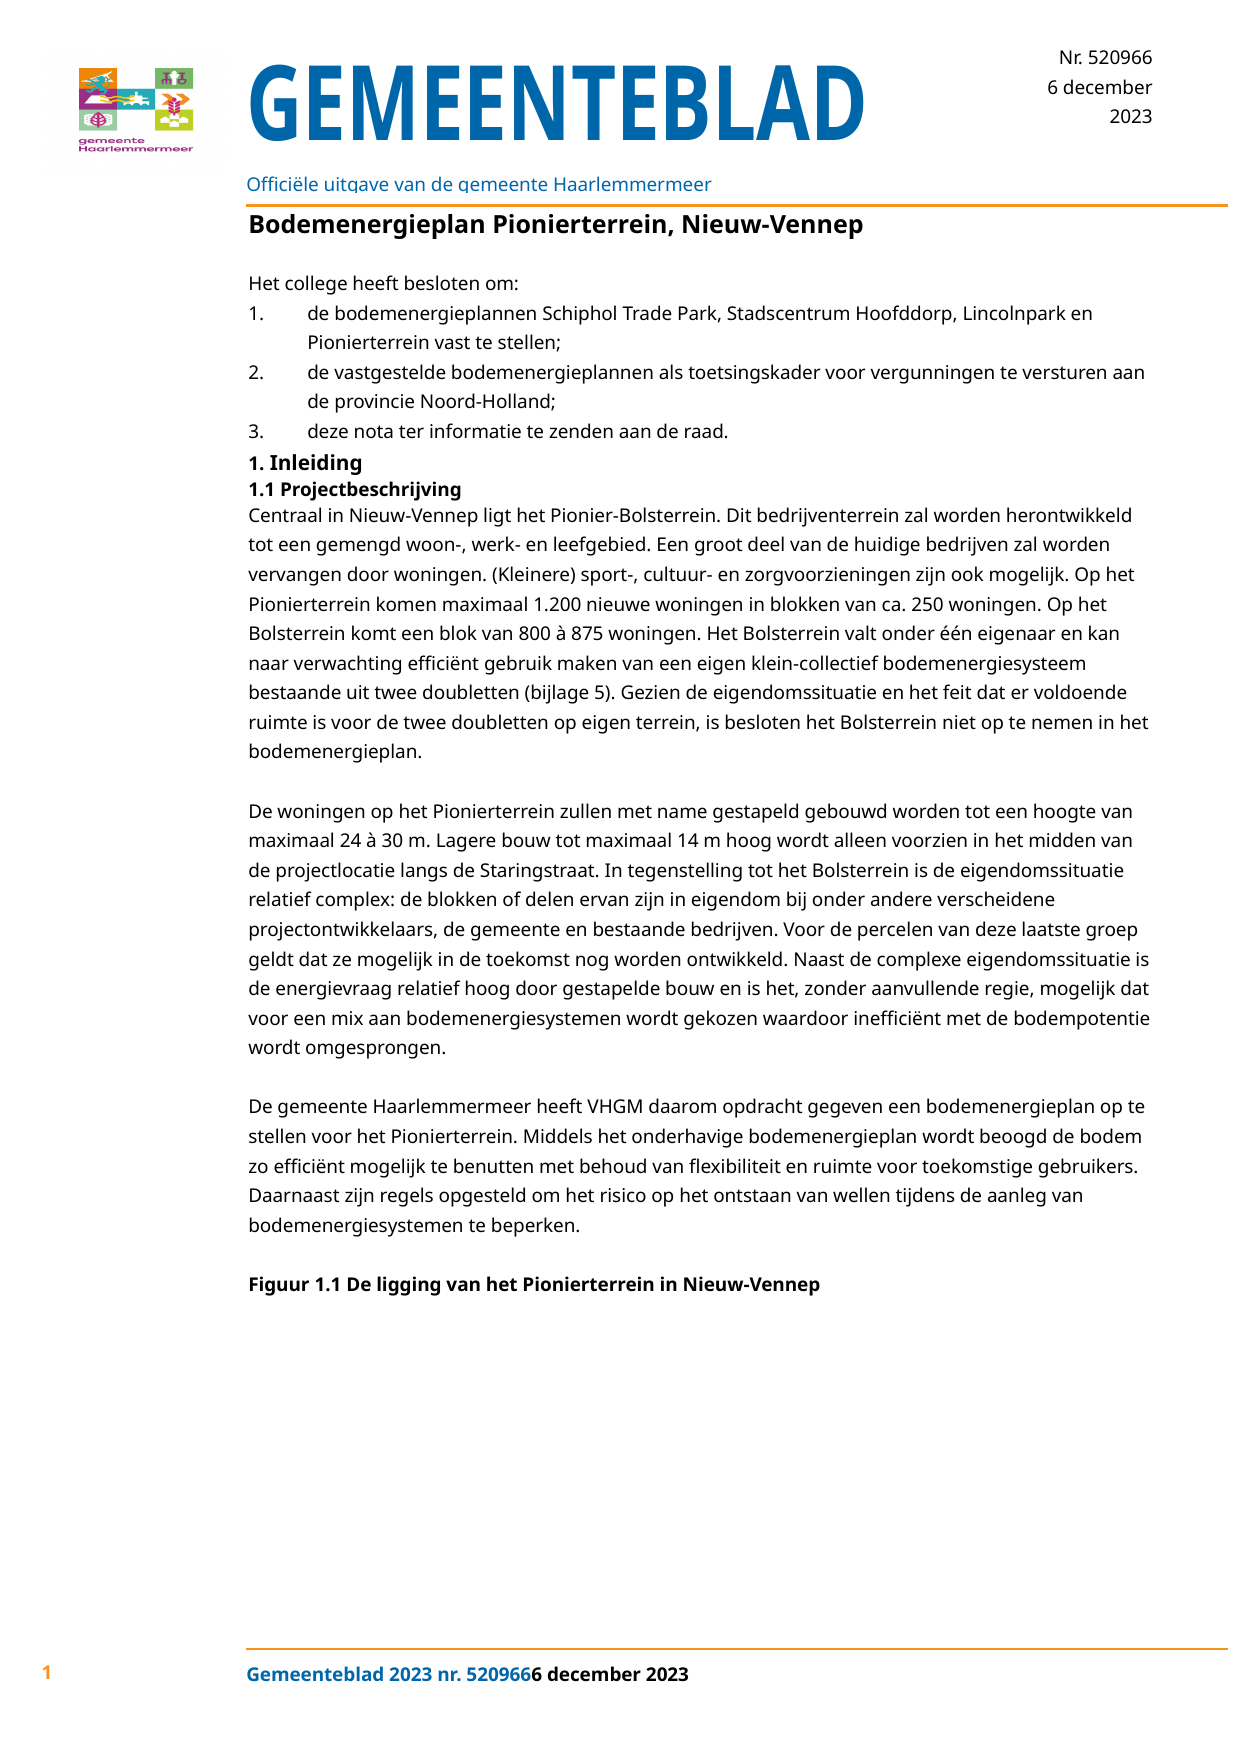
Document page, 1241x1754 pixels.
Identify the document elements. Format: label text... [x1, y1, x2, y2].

picture [41, 47, 231, 172]
list de vastgestelde bodemenergieplannen als toetsingskader voor vergunningen te versturen aan de provincie Noord-Holland; [248, 359, 1152, 414]
text Bodemenergieplan Pionierterrein, Nieuw-Vennep [248, 207, 1152, 241]
text Centraal in Nieuw-Vennep ligt het Pionier-Bolsterrein. Dit bedrijventerrein zal worden herontwikkeld tot een gemengd woon-, werk- en leefgebied. Een groot deel van de huidige bedrijven zal worden vervangen door woningen. (Kleinere) sport-, cultuur- en zorgvoorzieningen zijn ook mogelijk. Op het Pionierterrein komen maximaal 1.200 nieuwe woningen in blokken van ca. 250 woningen. Op het Bolsterrein komt een blok van 800 à 875 woningen. Het Bolsterrein valt onder één eigenaar en kan naar verwachting efficiënt gebruik maken van een eigen klein-collectief bodemenergiesysteem bestaande uit twee doubletten (bijlage 5). Gezien de eigendomssituatie en het feit dat er voldoende ruimte is voor de twee doubletten op eigen terrein, is besloten het Bolsterrein niet op te nemen in het bodemenergieplan. [248, 502, 1152, 764]
list deze nota ter informatie te zenden aan de raad. [248, 418, 1152, 444]
text 1. Inleiding [248, 448, 1152, 476]
list de bodemenergieplannen Schiphol Trade Park, Stadscentrum Hoofddorp, Lincolnpark en Pionierterrein vast te stellen; [248, 300, 1152, 355]
text Het college heeft besloten om: [248, 270, 1152, 296]
text Figuur 1.1 De ligging van het Pionierterrein in Nieuw-Vennep [248, 1271, 1152, 1297]
text 1.1 Projectbeschrijving [248, 476, 1152, 502]
text De woningen op het Pionierterrein zullen met name gestapeld gebouwd worden tot een hoogte van maximaal 24 à 30 m. Lagere bouw tot maximaal 14 m hoog wordt alleen voorzien in het midden van de projectlocatie langs de Staringstraat. In tegenstelling tot het Bolsterrein is de eigendomssituatie relatief complex: de blokken of delen ervan zijn in eigendom bij onder andere verscheidene projectontwikkelaars, de gemeente en bestaande bedrijven. Voor de percelen van deze laatste groep geldt dat ze mogelijk in de toekomst nog worden ontwikkeld. Naast de complexe eigendomssituatie is de energievraag relatief hoog door gestapelde bouw en is het, zonder aanvullende regie, mogelijk dat voor een mix aan bodemenergiesystemen wordt gekozen waardoor inefficiënt met de bodempotentie wordt omgesprongen. [248, 798, 1152, 1060]
text De gemeente Haarlemmermeer heeft VHGM daarom opdracht gegeven een bodemenergieplan op te stellen voor het Pionierterrein. Middels het onderhavige bodemenergieplan wordt beoogd de bodem zo efficiënt mogelijk te benutten met behoud van flexibiliteit en ruimte voor toekomstige gebruikers. Daarnaast zijn regels opgesteld om het risico op het ontstaan van wellen tijdens de aanleg van bodemenergiesystemen te beperken. [248, 1094, 1152, 1238]
